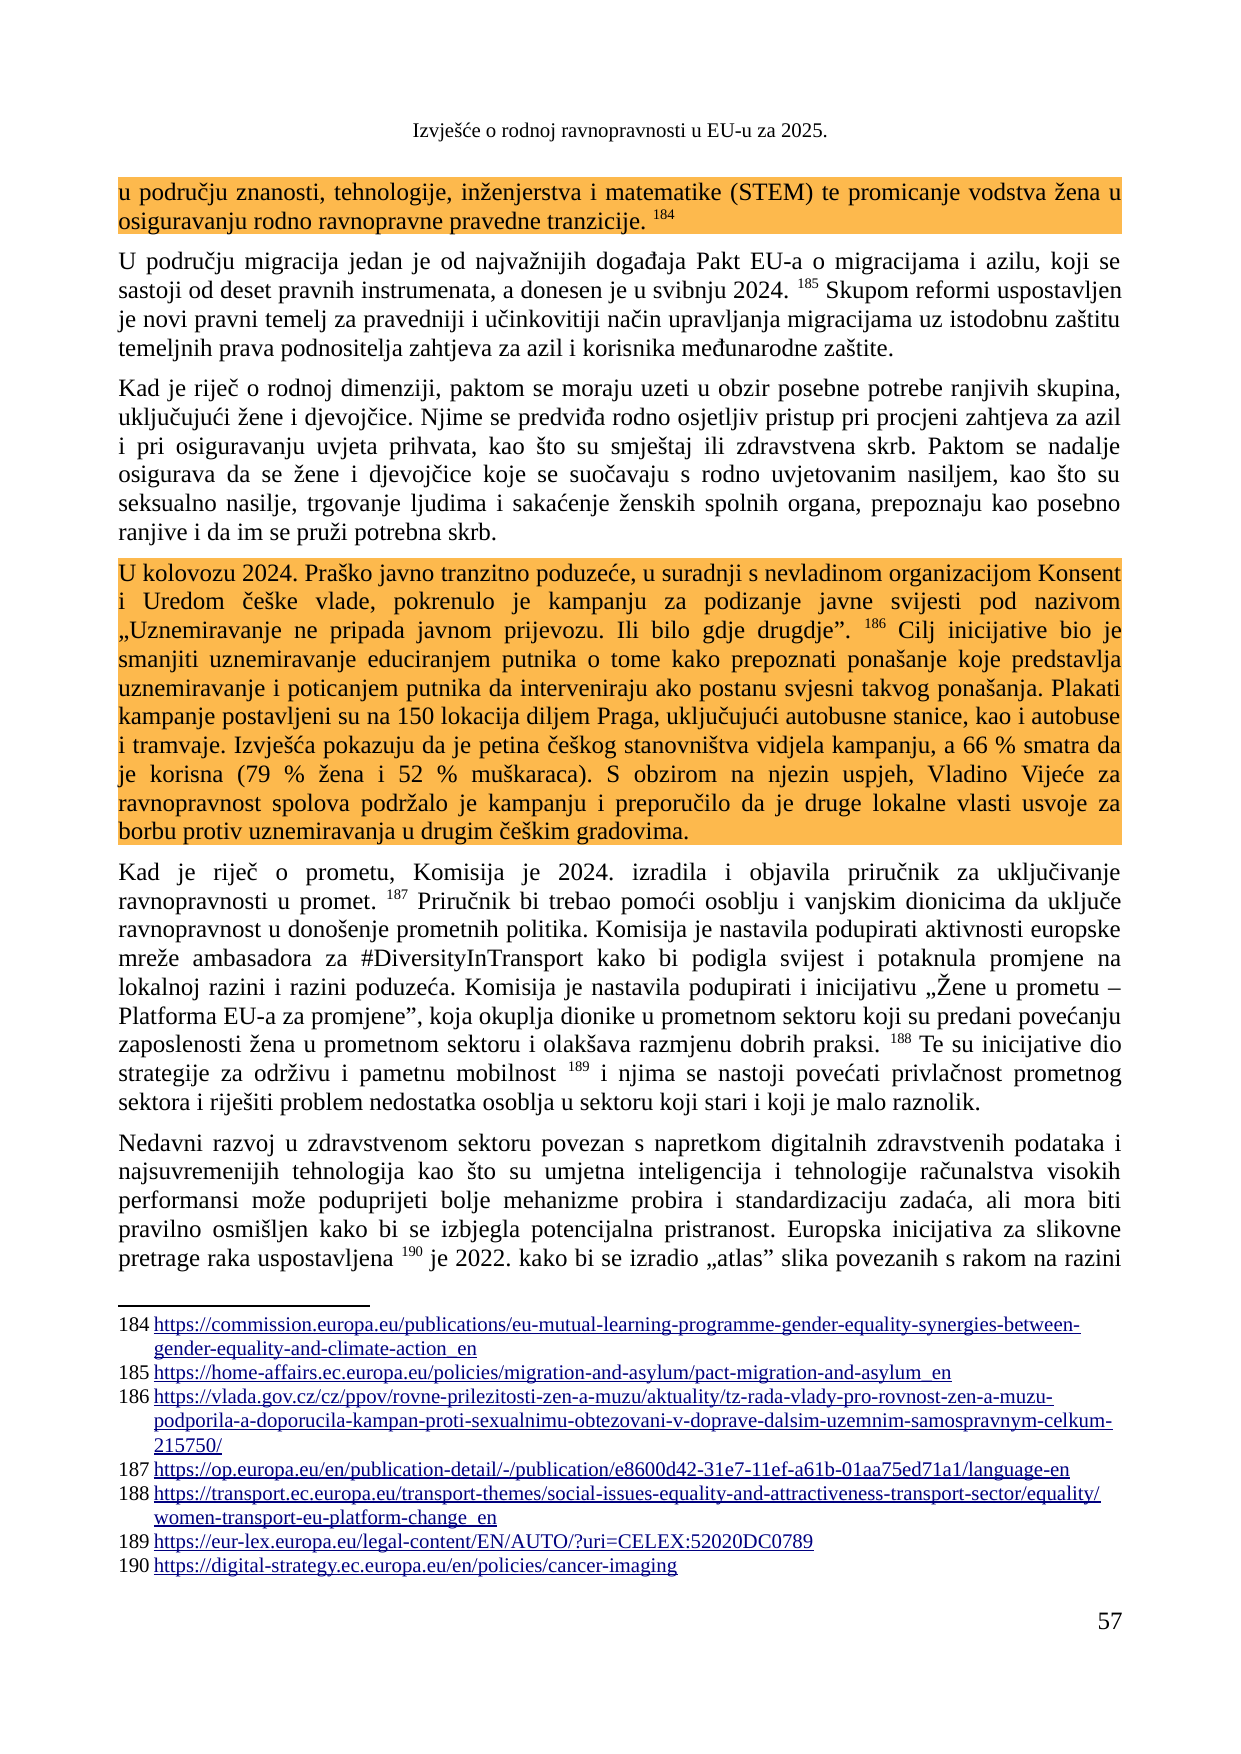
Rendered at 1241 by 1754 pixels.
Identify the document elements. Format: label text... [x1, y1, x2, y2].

text https://digital-strategy.ec.europa.eu/en/policies/cancer-imaging [118, 1553, 1122, 1577]
text U kolovozu 2024. Praško javno tranzitno poduzeće, u suradnji s nevladinom organizacijom Konsent i Uredom češke vlade, pokrenulo je kampanju za podizanje javne svijesti pod nazivom „Uznemiravanje ne pripada javnom prijevozu. Ili bilo gdje drugdje”. Cilj inicijative bio je smanjiti uznemiravanje educiranjem putnika o tome kako prepoznati ponašanje koje predstavlja uznemiravanje i poticanjem putnika da interveniraju ako postanu svjesni takvog ponašanja. Plakati kampanje postavljeni su na 150 lokacija diljem Praga, uključujući autobusne stanice, kao i autobuse i tramvaje. Izvješća pokazuju da je petina češkog stanovništva vidjela kampanju, a 66 % smatra da je korisna (79 % žena i 52 % muškaraca). S obzirom na njezin uspjeh, Vladino Vijeće za ravnopravnost spolova podržalo je kampanju i preporučilo da je druge lokalne vlasti usvoje za borbu protiv uznemiravanja u drugim češkim gradovima. [118, 558, 1122, 845]
text Nedavni razvoj u zdravstvenom sektoru povezan s napretkom digitalnih zdravstvenih podataka i najsuvremenijih tehnologija kao što su umjetna inteligencija i tehnologije računalstva visokih performansi može poduprijeti bolje mehanizme probira i standardizaciju zadaća, ali mora biti pravilno osmišljen kako bi se izbjegla potencijalna pristranost. Europska inicijativa za slikovne pretrage raka uspostavljena je 2022. kako bi se izradio „atlas” slika povezanih s rakom na razini [118, 1128, 1122, 1271]
text Kad je riječ o prometu, Komisija je 2024. izradila i objavila priručnik za uključivanje ravnopravnosti u promet. Priručnik bi trebao pomoći osoblju i vanjskim dionicima da uključe ravnopravnost u donošenje prometnih politika. Komisija je nastavila podupirati aktivnosti europske mreže ambasadora za #DiversityInTransport kako bi podigla svijest i potaknula promjene na lokalnoj razini i razini poduzeća. Komisija je nastavila podupirati i inicijativu „Žene u prometu – Platforma EU-a za promjene”, koja okuplja dionike u prometnom sektoru koji su predani povećanju zaposlenosti žena u prometnom sektoru i olakšava razmjenu dobrih praksi. Te su inicijative dio strategije za održivu i pametnu mobilnost i njima se nastoji povećati privlačnost prometnog sektora i riješiti problem nedostatka osoblja u sektoru koji stari i koji je malo raznolik. [118, 857, 1122, 1116]
text https://transport.ec.europa.eu/transport-themes/social-issues-equality-and-attractiveness-transport-sector/equality/women-transport-eu-platform-change_en [118, 1481, 1122, 1529]
text https://vlada.gov.cz/cz/ppov/rovne-prilezitosti-zen-a-muzu/aktuality/tz-rada-vlady-pro-rovnost-zen-a-muzu-podporila-a-doporucila-kampan-proti-sexualnimu-obtezovani-v-doprave-dalsim-uzemnim-samospravnym-celkum-215750/ [118, 1384, 1122, 1457]
text https://commission.europa.eu/publications/eu-mutual-learning-programme-gender-equality-synergies-between-gender-equality-and-climate-action_en [118, 1312, 1122, 1360]
text U području migracija jedan je od najvažnijih događaja Pakt EU-a o migracijama i azilu, koji se sastoji od deset pravnih instrumenata, a donesen je u svibnju 2024. Skupom reformi uspostavljen je novi pravni temelj za pravedniji i učinkovitiji način upravljanja migracijama uz istodobnu zaštitu temeljnih prava podnositelja zahtjeva za azil i korisnika međunarodne zaštite. [118, 246, 1122, 361]
text https://eur-lex.europa.eu/legal-content/EN/AUTO/?uri=CELEX:52020DC0789 [118, 1529, 1122, 1553]
text Kad je riječ o rodnoj dimenziji, paktom se moraju uzeti u obzir posebne potrebe ranjivih skupina, uključujući žene i djevojčice. Njime se predviđa rodno osjetljiv pristup pri procjeni zahtjeva za azil i pri osiguravanju uvjeta prihvata, kao što su smještaj ili zdravstvena skrb. Paktom se nadalje osigurava da se žene i djevojčice koje se suočavaju s rodno uvjetovanim nasiljem, kao što su seksualno nasilje, trgovanje ljudima i sakaćenje ženskih spolnih organa, prepoznaju kao posebno ranjive i da im se pruži potrebna skrb. [118, 373, 1122, 546]
text https://home-affairs.ec.europa.eu/policies/migration-and-asylum/pact-migration-and-asylum_en [118, 1360, 1122, 1384]
text u području znanosti, tehnologije, inženjerstva i matematike (STEM) te promicanje vodstva žena u osiguravanju rodno ravnopravne pravedne tranzicije. [118, 177, 1122, 234]
text https://op.europa.eu/en/publication-detail/-/publication/e8600d42-31e7-11ef-a61b-01aa75ed71a1/language-en [118, 1457, 1122, 1481]
